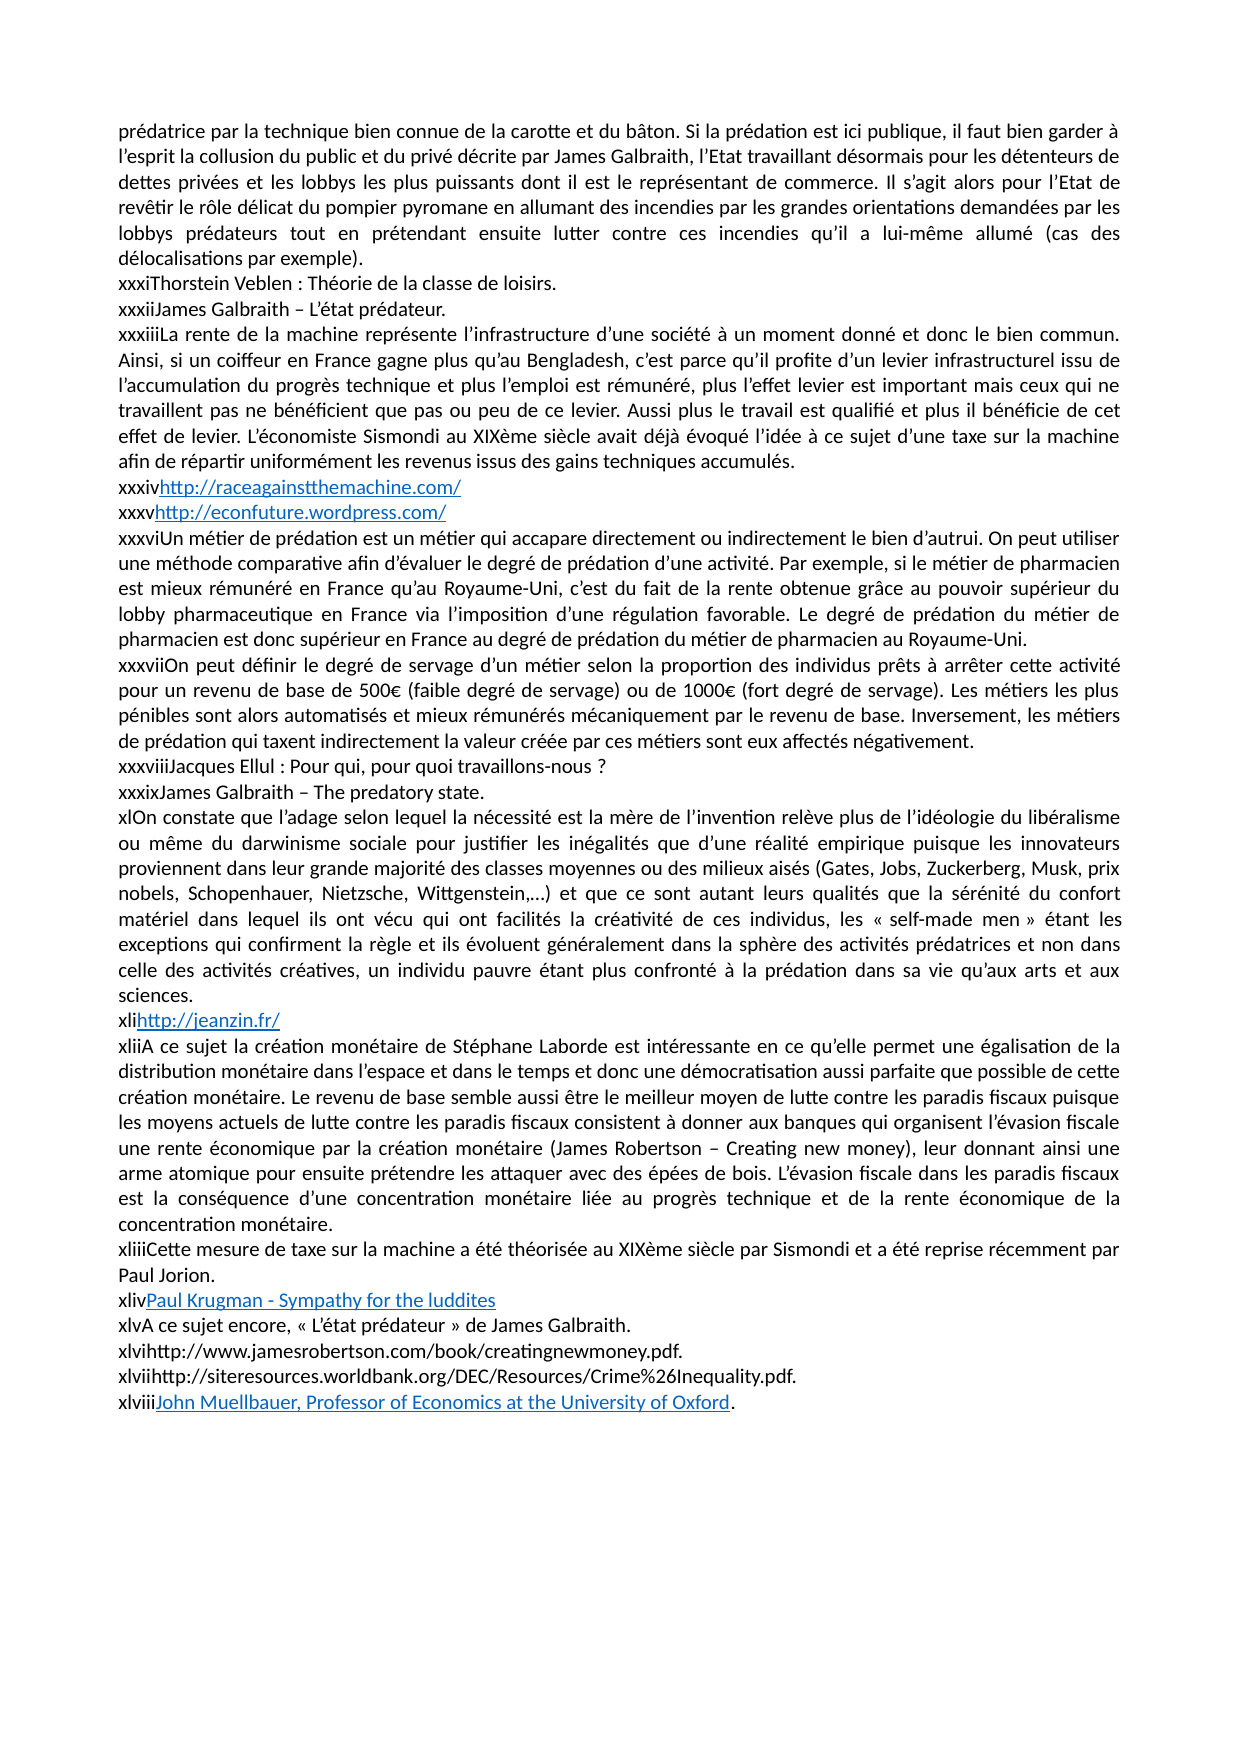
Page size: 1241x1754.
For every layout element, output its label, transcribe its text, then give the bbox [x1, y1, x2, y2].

text James Galbraith – The predatory state. [118, 779, 1122, 804]
text On peut définir le degré de servage d’un métier selon la proportion des individus prêts à arrêter cette activité pour un revenu de base de 500€ (faible degré de servage) ou de 1000€ (fort degré de servage). Les métiers les plus pénibles sont alors automatisés et mieux rémunérés mécaniquement par le revenu de base. Inversement, les métiers de prédation qui taxent indirectement la valeur créée par ces métiers sont eux affectés négativement. [118, 652, 1122, 753]
text http://siteresources.worldbank.org/DEC/Resources/Crime%26Inequality.pdf. [118, 1363, 1122, 1389]
text Paul Krugman - Sympathy for the luddites [118, 1287, 1122, 1313]
text http://jeanzin.fr/ [118, 1008, 1122, 1033]
text James Galbraith – L’état prédateur. [118, 296, 1122, 321]
text Cette mesure de taxe sur la machine a été théorisée au XIXème siècle par Sismondi et a été reprise récemment par Paul Jorion. [118, 1236, 1122, 1287]
text On constate que l’adage selon lequel la nécessité est la mère de l’invention relève plus de l’idéologie du libéralisme ou même du darwinisme sociale pour justifier les inégalités que d’une réalité empirique puisque les innovateurs proviennent dans leur grande majorité des classes moyennes ou des milieux aisés (Gates, Jobs, Zuckerberg, Musk, prix nobels, Schopenhauer, Nietzsche, Wittgenstein,…) et que ce sont autant leurs qualités que la sérénité du confort matériel dans lequel ils ont vécu qui ont facilités la créativité de ces individus, les « self-made men » étant les exceptions qui confirment la règle et ils évoluent généralement dans la sphère des activités prédatrices et non dans celle des activités créatives, un individu pauvre étant plus confronté à la prédation dans sa vie qu’aux arts et aux sciences. [118, 804, 1122, 1008]
text A ce sujet encore, « L’état prédateur » de James Galbraith. [118, 1313, 1122, 1338]
text A ce sujet la création monétaire de Stéphane Laborde est intéressante en ce qu’elle permet une égalisation de la distribution monétaire dans l’espace et dans le temps et donc une démocratisation aussi parfaite que possible de cette création monétaire. Le revenu de base semble aussi être le meilleur moyen de lutte contre les paradis fiscaux puisque les moyens actuels de lutte contre les paradis fiscaux consistent à donner aux banques qui organisent l’évasion fiscale une rente économique par la création monétaire (James Robertson – Creating new money), leur donnant ainsi une arme atomique pour ensuite prétendre les attaquer avec des épées de bois. L’évasion fiscale dans les paradis fiscaux est la conséquence d’une concentration monétaire liée au progrès technique et de la rente économique de la concentration monétaire. [118, 1033, 1122, 1236]
text prédatrice par la technique bien connue de la carotte et du bâton. Si la prédation est ici publique, il faut bien garder à l’esprit la collusion du public et du privé décrite par James Galbraith, l’Etat travaillant désormais pour les détenteurs de dettes privées et les lobbys les plus puissants dont il est le représentant de commerce. Il s’agit alors pour l’Etat de revêtir le rôle délicat du pompier pyromane en allumant des incendies par les grandes orientations demandées par les lobbys prédateurs tout en prétendant ensuite lutter contre ces incendies qu’il a lui-même allumé (cas des délocalisations par exemple). [118, 118, 1122, 271]
text La rente de la machine représente l’infrastructure d’une société à un moment donné et donc le bien commun. Ainsi, si un coiffeur en France gagne plus qu’au Bengladesh, c’est parce qu’il profite d’un levier infrastructurel issu de l’accumulation du progrès technique et plus l’emploi est rémunéré, plus l’effet levier est important mais ceux qui ne travaillent pas ne bénéficient que pas ou peu de ce levier. Aussi plus le travail est qualifié et plus il bénéficie de cet effet de levier. L’économiste Sismondi au XIXème siècle avait déjà évoqué l’idée à ce sujet d’une taxe sur la machine afin de répartir uniformément les revenus issus des gains techniques accumulés. [118, 321, 1122, 474]
text http://www.jamesrobertson.com/book/creatingnewmoney.pdf. [118, 1338, 1122, 1363]
text http://econfuture.wordpress.com/ [118, 499, 1122, 525]
text http://raceagainstthemachine.com/ [118, 474, 1122, 499]
text John Muellbauer, Professor of Economics at the University of Oxford. [118, 1389, 1122, 1414]
text Un métier de prédation est un métier qui accapare directement ou indirectement le bien d’autrui. On peut utiliser une méthode comparative afin d’évaluer le degré de prédation d’une activité. Par exemple, si le métier de pharmacien est mieux rémunéré en France qu’au Royaume-Uni, c’est du fait de la rente obtenue grâce au pouvoir supérieur du lobby pharmaceutique en France via l’imposition d’une régulation favorable. Le degré de prédation du métier de pharmacien est donc supérieur en France au degré de prédation du métier de pharmacien au Royaume-Uni. [118, 525, 1122, 652]
text Jacques Ellul : Pour qui, pour quoi travaillons-nous ? [118, 753, 1122, 779]
text Thorstein Veblen : Théorie de la classe de loisirs. [118, 271, 1122, 296]
